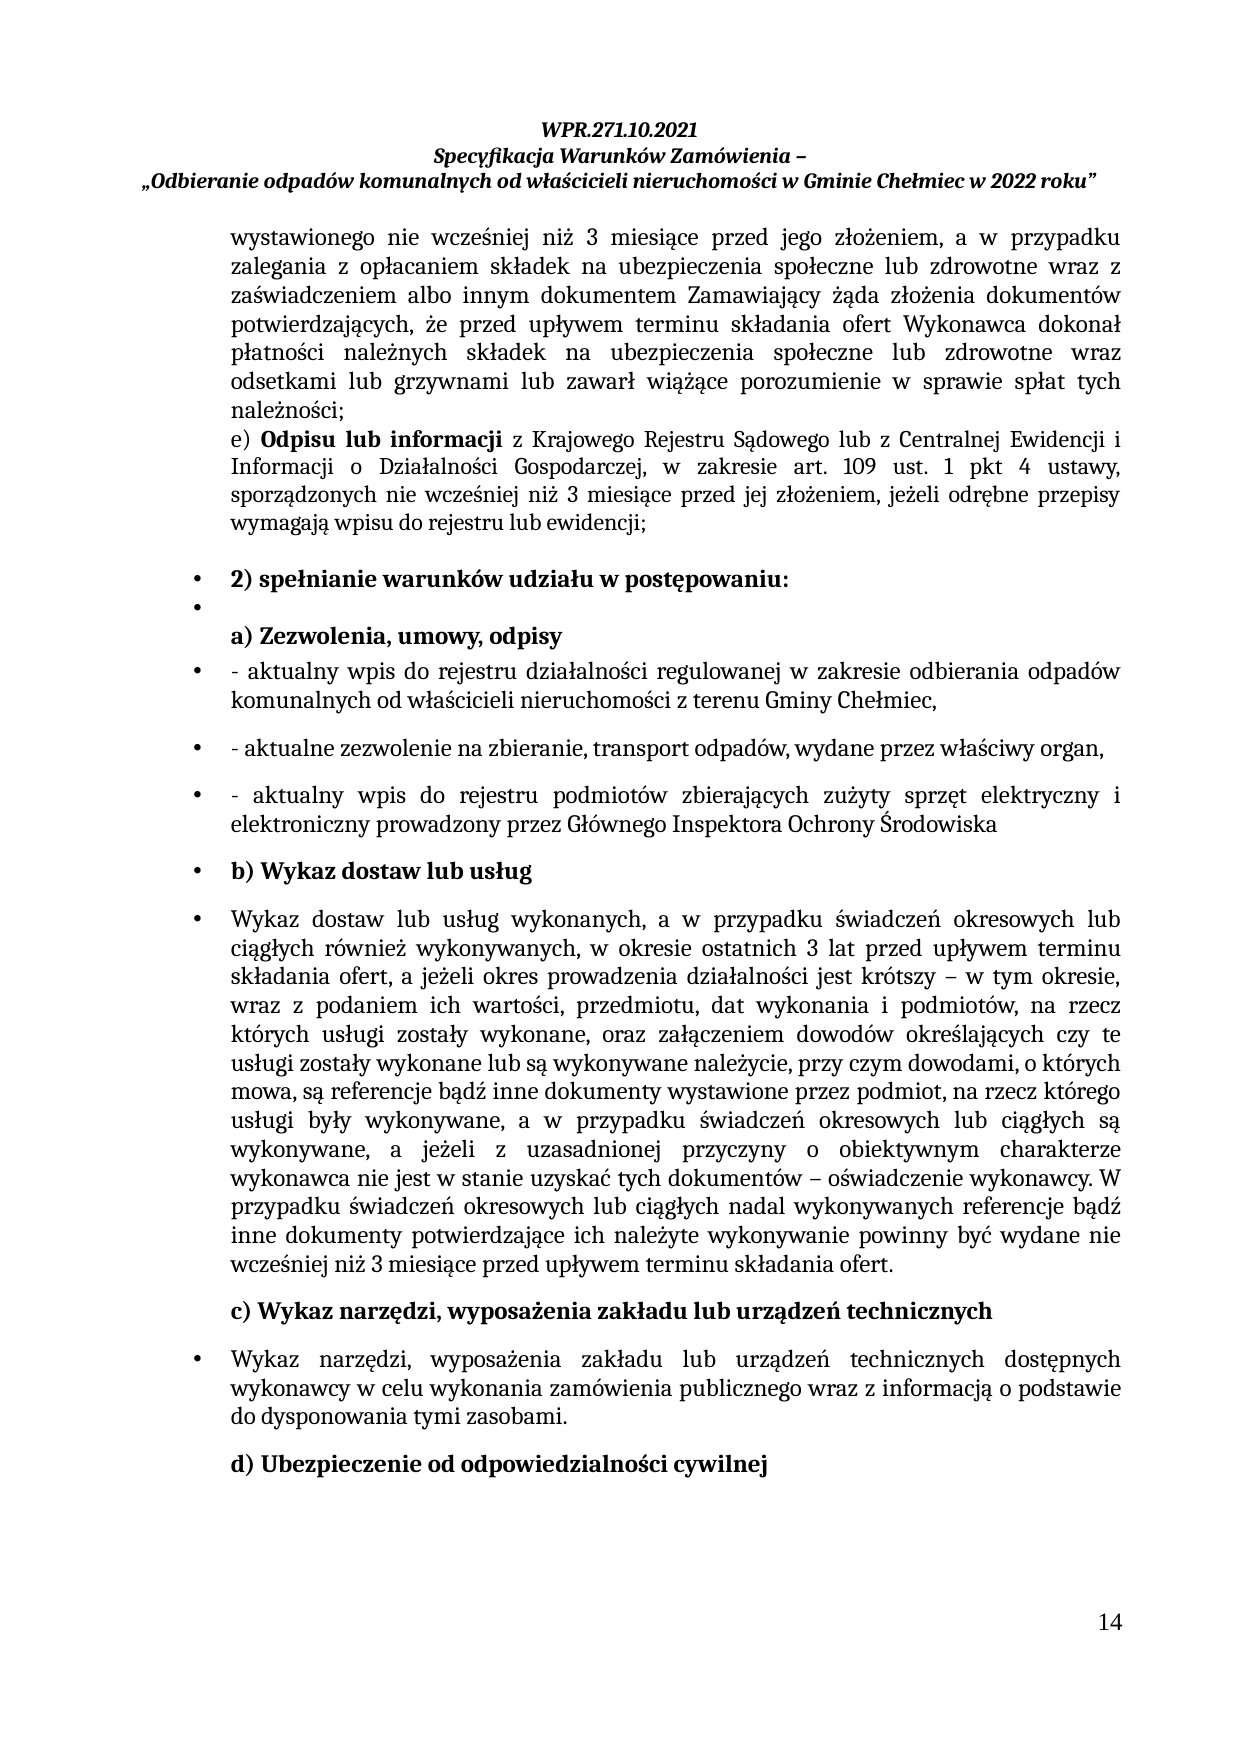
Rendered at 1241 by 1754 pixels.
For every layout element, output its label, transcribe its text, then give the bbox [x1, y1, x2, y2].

list d) Ubezpieczenie od odpowiedzialności cywilnej [193, 1450, 1122, 1478]
list e) Odpisu lub informacji z Krajowego Rejestru Sądowego lub z Centralnej Ewidencji i Informacji o Działalności Gospodarczej, w zakresie art. 109 ust. 1 pkt 4 ustawy, sporządzonych nie wcześniej niż 3 miesiące przed jej złożeniem, jeżeli odrębne przepisy wymagają wpisu do rejestru lub ewidencji; [193, 424, 1122, 536]
list Wykaz narzędzi, wyposażenia zakładu lub urządzeń technicznych dostępnych wykonawcy w celu wykonania zamówienia publicznego wraz z informacją o podstawie do dysponowania tymi zasobami. [193, 1345, 1122, 1431]
list - aktualny wpis do rejestru działalności regulowanej w zakresie odbierania odpadów komunalnych od właścicieli nieruchomości z terenu Gminy Chełmiec, [193, 657, 1122, 715]
list wystawionego nie wcześniej niż 3 miesiące przed jego złożeniem, a w przypadku zalegania z opłacaniem składek na ubezpieczenia społeczne lub zdrowotne wraz z zaświadczeniem albo innym dokumentem Zamawiający żąda złożenia dokumentów potwierdzających, że przed upływem terminu składania ofert Wykonawca dokonał płatności należnych składek na ubezpieczenia społeczne lub zdrowotne wraz odsetkami lub grzywnami lub zawarł wiążące porozumienie w sprawie spłat tych należności; [193, 223, 1122, 424]
list b) Wykaz dostaw lub usług [193, 857, 1122, 886]
list Wykaz dostaw lub usług wykonanych, a w przypadku świadczeń okresowych lub ciągłych również wykonywanych, w okresie ostatnich 3 lat przed upływem terminu składania ofert, a jeżeli okres prowadzenia działalności jest krótszy – w tym okresie, wraz z podaniem ich wartości, przedmiotu, dat wykonania i podmiotów, na rzecz których usługi zostały wykonane, oraz załączeniem dowodów określających czy te usługi zostały wykonane lub są wykonywane należycie, przy czym dowodami, o których mowa, są referencje bądź inne dokumenty wystawione przez podmiot, na rzecz którego usługi były wykonywane, a w przypadku świadczeń okresowych lub ciągłych są wykonywane, a jeżeli z uzasadnionej przyczyny o obiektywnym charakterze wykonawca nie jest w stanie uzyskać tych dokumentów – oświadczenie wykonawcy. W przypadku świadczeń okresowych lub ciągłych nadal wykonywanych referencje bądź inne dokumenty potwierdzające ich należyte wykonywanie powinny być wydane nie wcześniej niż 3 miesiące przed upływem terminu składania ofert. [193, 905, 1122, 1278]
list c) Wykaz narzędzi, wyposażenia zakładu lub urządzeń technicznych [193, 1297, 1122, 1326]
list 2) spełnianie warunków udziału w postępowaniu: [193, 565, 1122, 593]
list - aktualny wpis do rejestru podmiotów zbierających zużyty sprzęt elektryczny i elektroniczny prowadzony przez Głównego Inspektora Ochrony Środowiska [193, 781, 1122, 838]
list - aktualne zezwolenie na zbieranie, transport odpadów, wydane przez właściwy organ, [193, 733, 1122, 762]
list a) Zezwolenia, umowy, odpisy [193, 622, 1122, 651]
